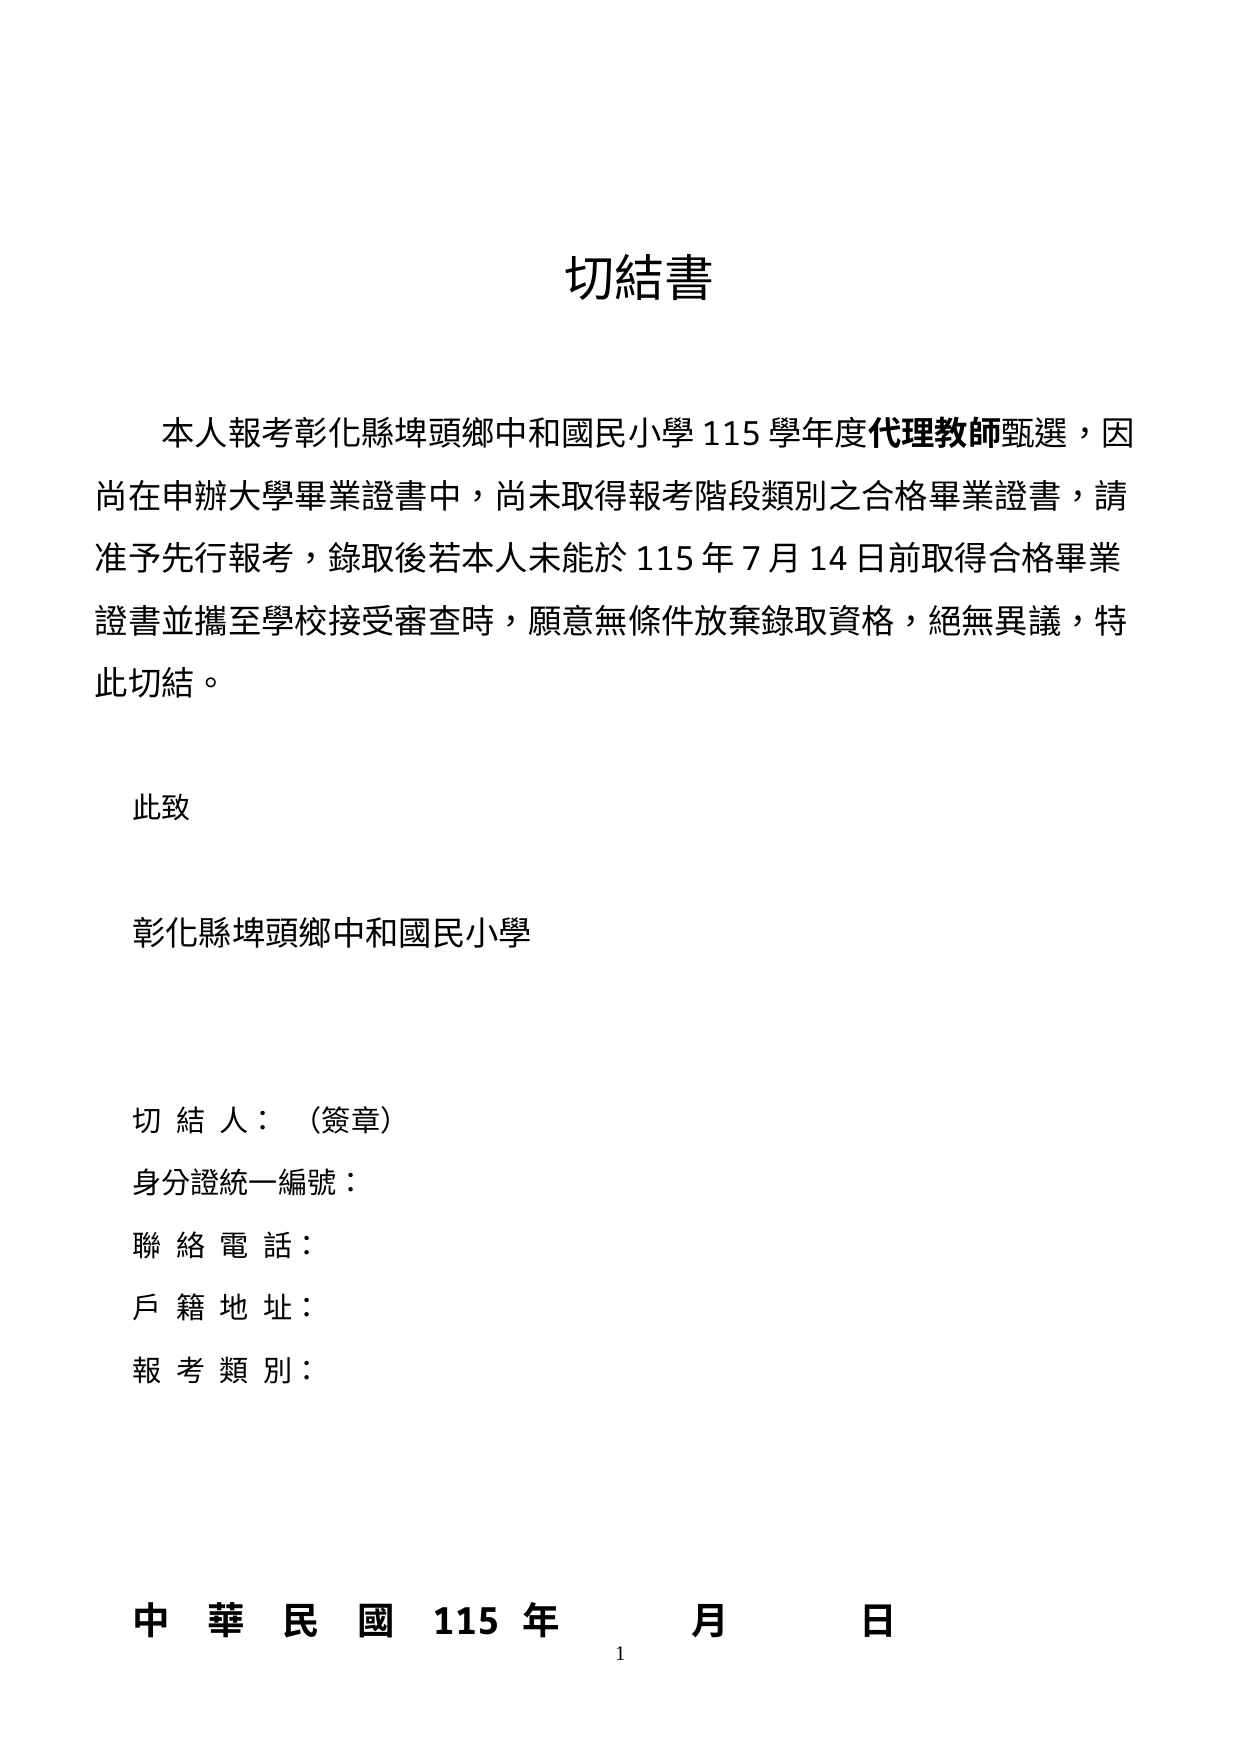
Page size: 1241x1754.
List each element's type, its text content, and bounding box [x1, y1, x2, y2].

text 報 考 類 別： [132, 1327, 1146, 1389]
text 切結書 [132, 202, 1146, 327]
text 戶 籍 地 址： [132, 1264, 1146, 1327]
text 聯 絡 電 話： [132, 1202, 1146, 1264]
text 此致 [132, 764, 1146, 827]
text 彰化縣埤頭鄉中和國民小學 [132, 889, 1146, 952]
text 身分證統一編號： [132, 1139, 1146, 1202]
text 中 華 民 國 115 年 月 日 [132, 1577, 1146, 1639]
text 切 結 人： （簽章） [132, 1077, 1146, 1139]
text 本人報考彰化縣埤頭鄉中和國民小學115學年度代理教師甄選，因尚在申辦大學畢業證書中，尚未取得報考階段類別之合格畢業證書，請准予先行報考，錄取後若本人未能於115年7月14日前取得合格畢業證書並攜至學校接受審查時，願意無條件放棄錄取資格，絕無異議，特此切結。 [94, 389, 1146, 702]
